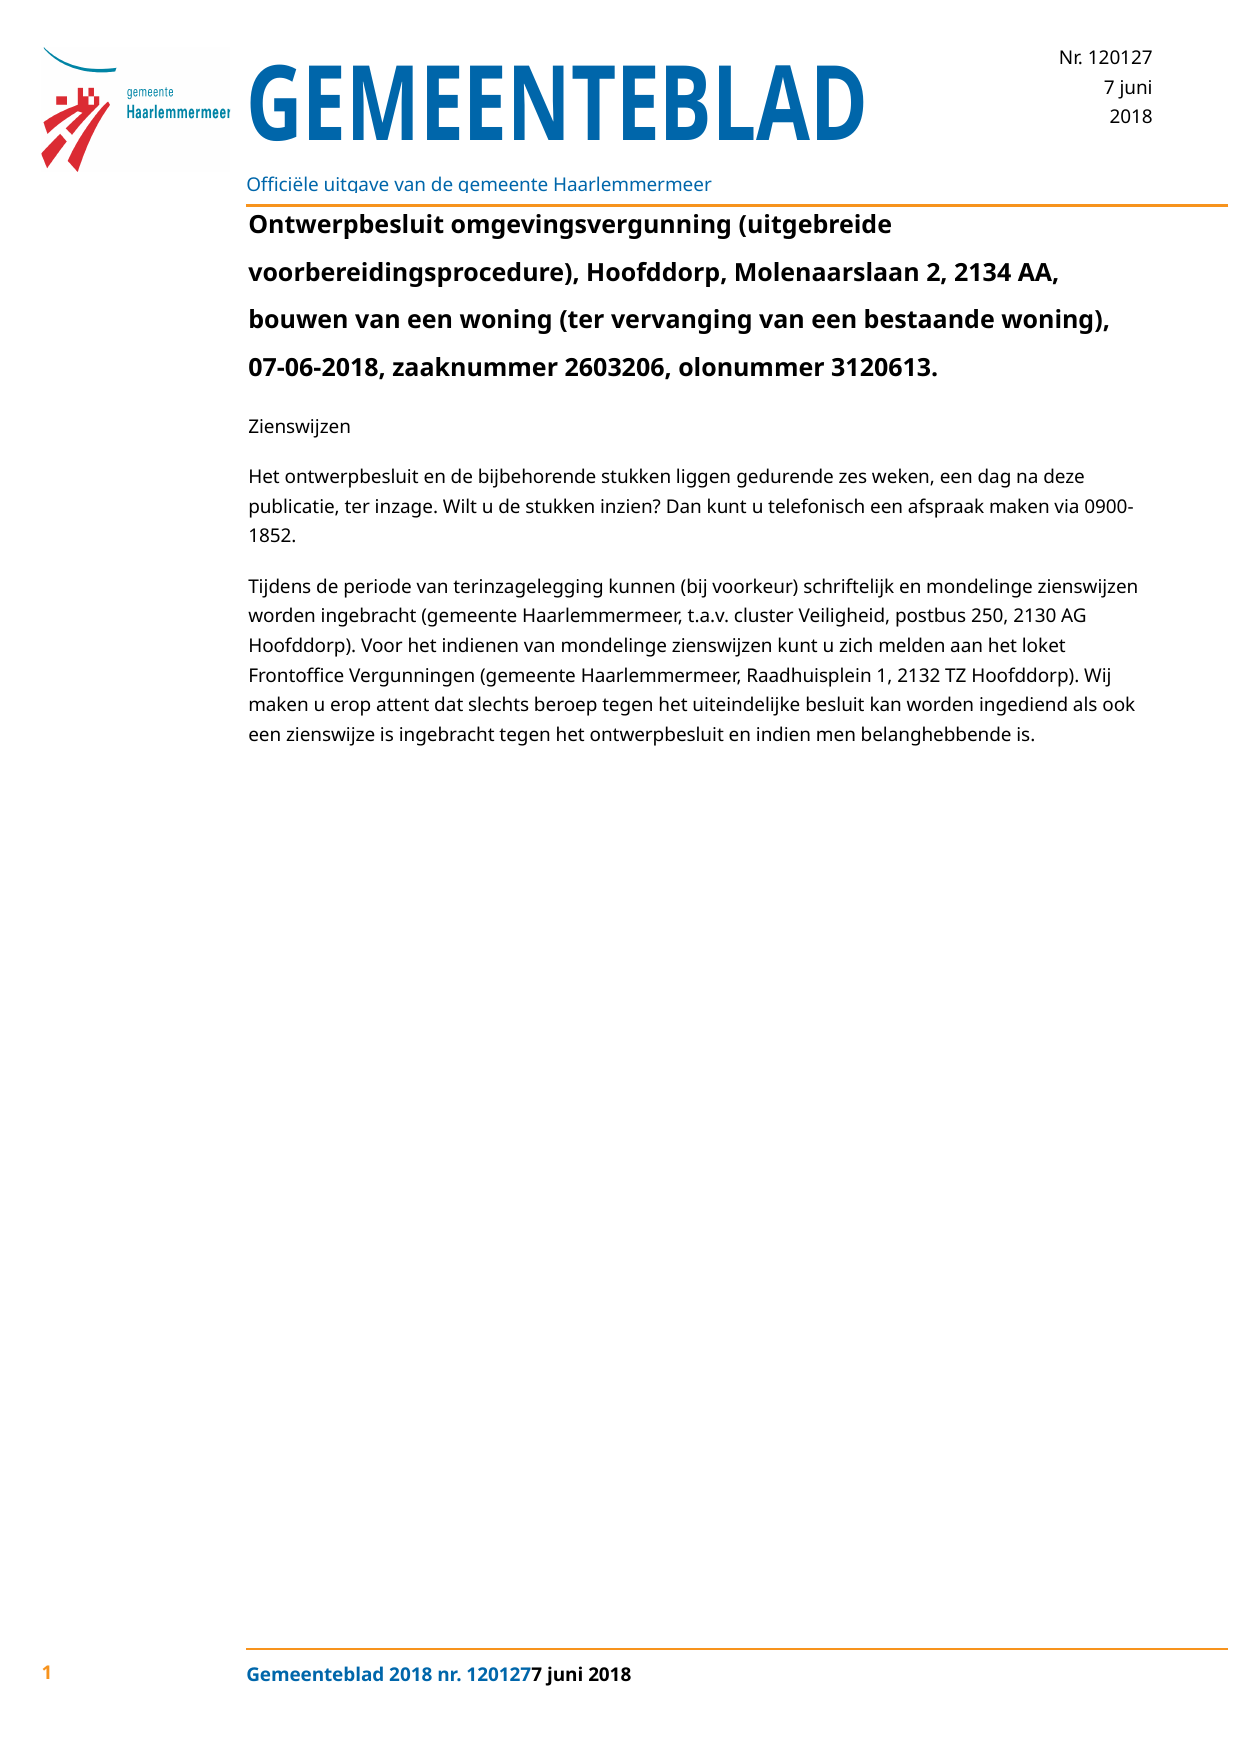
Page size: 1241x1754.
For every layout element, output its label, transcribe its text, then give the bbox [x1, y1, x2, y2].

picture [41, 47, 231, 172]
text Tijdens de periode van terinzagelegging kunnen (bij voorkeur) schriftelijk en mondelinge zienswijzen worden ingebracht (gemeente Haarlemmermeer, t.a.v. cluster Veiligheid, postbus 250, 2130 AG Hoofddorp). Voor het indienen van mondelinge zienswijzen kunt u zich melden aan het loket Frontoffice Vergunningen (gemeente Haarlemmermeer, Raadhuisplein 1, 2132 TZ Hoofddorp). Wij maken u erop attent dat slechts beroep tegen het uiteindelijke besluit kan worden ingediend als ook een zienswijze is ingebracht tegen het ontwerpbesluit en indien men belanghebbende is. [248, 573, 1152, 747]
text Zienswijzen [248, 413, 1152, 439]
text Ontwerpbesluit omgevingsvergunning (uitgebreide voorbereidingsprocedure), Hoofddorp, Molenaarslaan 2, 2134 AA, bouwen van een woning (ter vervanging van een bestaande woning), 07-06-2018, zaaknummer 2603206, olonummer 3120613. [248, 207, 1152, 384]
text Het ontwerpbesluit en de bijbehorende stukken liggen gedurende zes weken, een dag na deze publicatie, ter inzage. Wilt u de stukken inzien? Dan kunt u telefonisch een afspraak maken via 0900-1852. [248, 463, 1152, 548]
